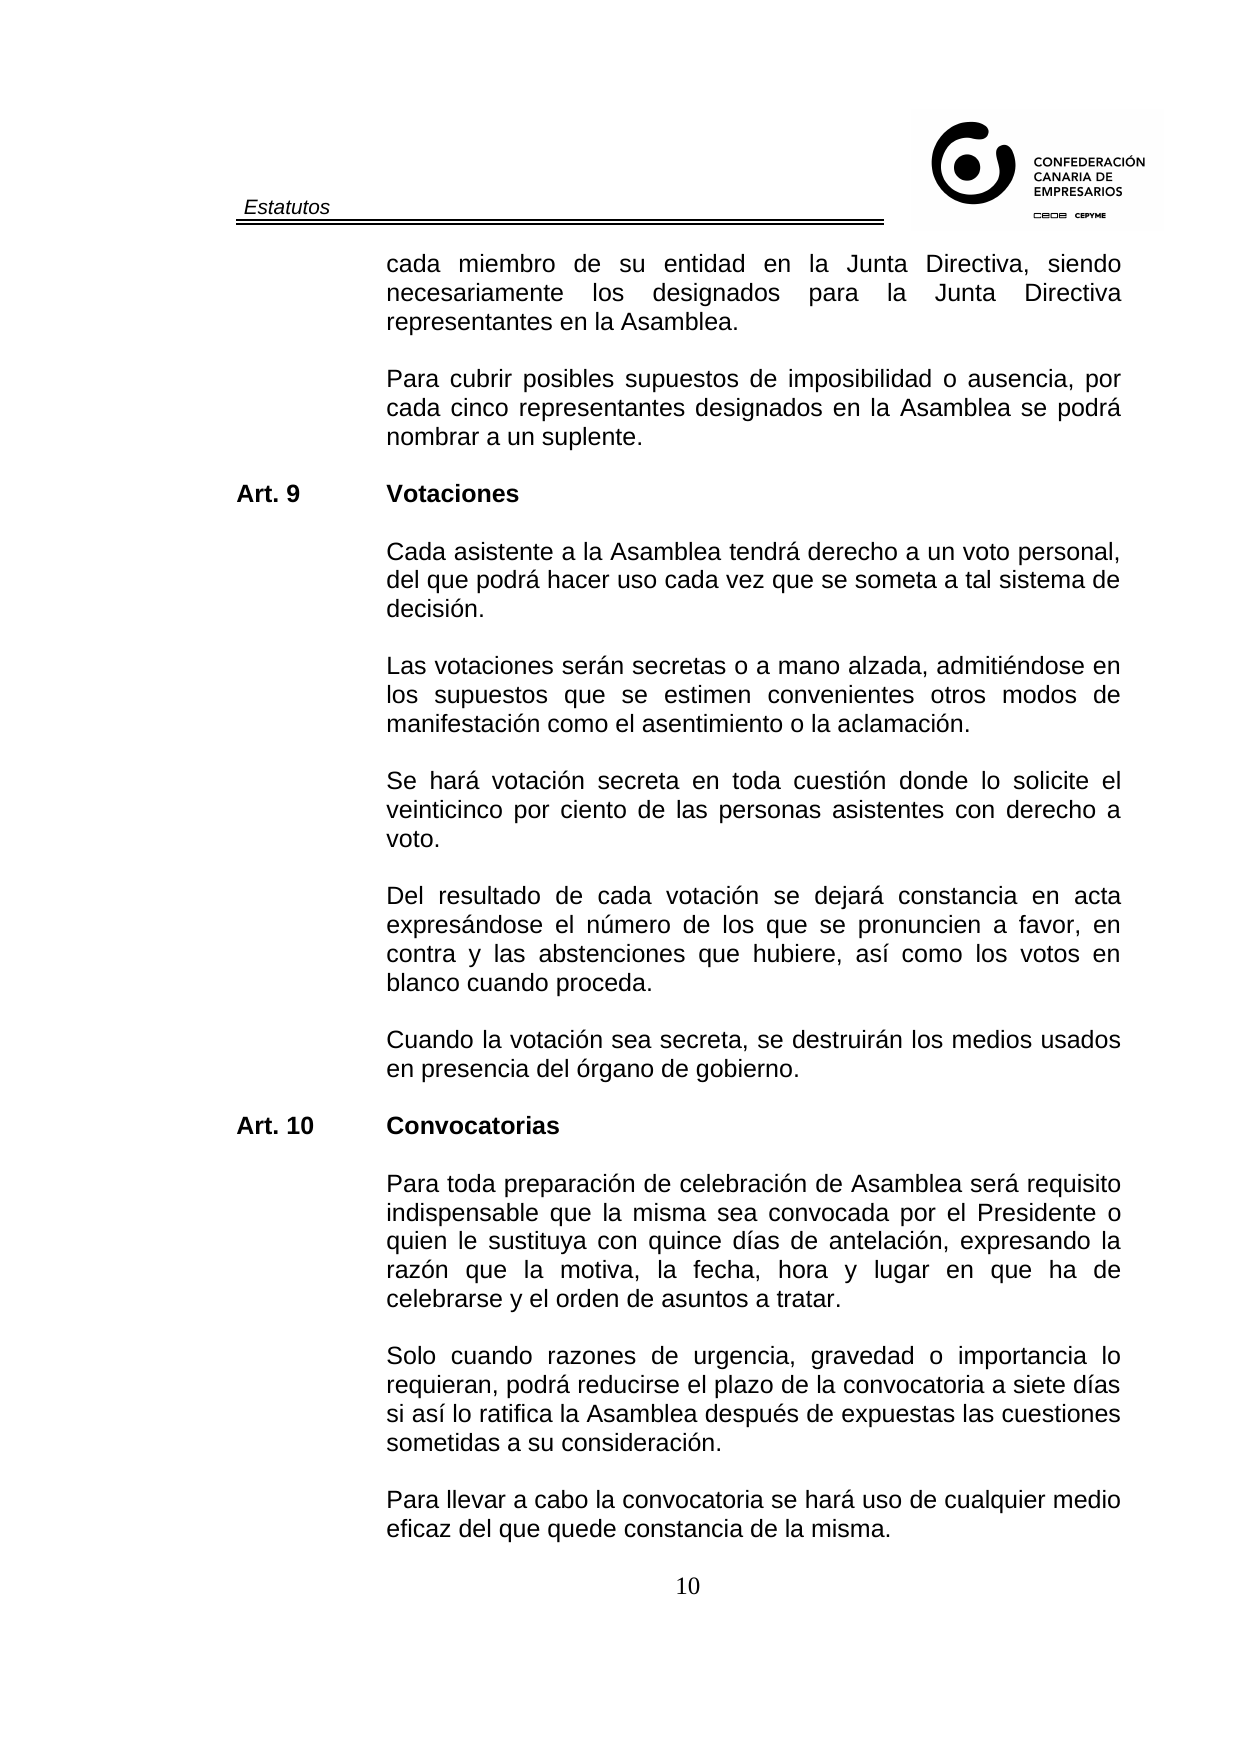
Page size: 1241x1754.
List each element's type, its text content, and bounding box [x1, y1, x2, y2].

text Para toda preparación de celebración de Asamblea será requisito indispensable que la misma sea convocada por el Presidente o quien le sustituya con quince días de antelación, expresando la razón que la motiva, la fecha, hora y lugar en que ha de celebrarse y el orden de asuntos a tratar. [386, 1169, 1122, 1312]
text Las votaciones serán secretas o a mano alzada, admitiéndose en los supuestos que se estimen convenientes otros modos de manifestación como el asentimiento o la aclamación. [386, 651, 1122, 737]
subtitle Art. 10 Convocatorias [236, 1111, 1122, 1140]
text Cuando la votación sea secreta, se destruirán los medios usados en presencia del órgano de gobierno. [386, 1025, 1122, 1082]
text Solo cuando razones de urgencia, gravedad o importancia lo requieran, podrá reducirse el plazo de la convocatoria a siete días si así lo ratifica la Asamblea después de expuestas las cuestiones sometidas a su consideración. [386, 1341, 1122, 1456]
text Para cubrir posibles supuestos de imposibilidad o ausencia, por cada cinco representantes designados en la Asamblea se podrá nombrar a un suplente. [386, 364, 1122, 450]
subtitle Art. 9 Votaciones [236, 479, 1122, 508]
text Se hará votación secreta en toda cuestión donde lo solicite el veinticinco por ciento de las personas asistentes con derecho a voto. [386, 766, 1122, 852]
text Cada asistente a la Asamblea tendrá derecho a un voto personal, del que podrá hacer uso cada vez que se someta a tal sistema de decisión. [386, 537, 1122, 623]
text Para llevar a cabo la convocatoria se hará uso de cualquier medio eficaz del que quede constancia de la misma. [386, 1485, 1122, 1542]
text Del resultado de cada votación se dejará constancia en acta expresándose el número de los que se pronuncien a favor, en contra y las abstenciones que hubiere, así como los votos en blanco cuando proceda. [386, 881, 1122, 996]
text cada miembro de su entidad en la Junta Directiva, siendo necesariamente los designados para la Junta Directiva representantes en la Asamblea. [386, 249, 1122, 335]
